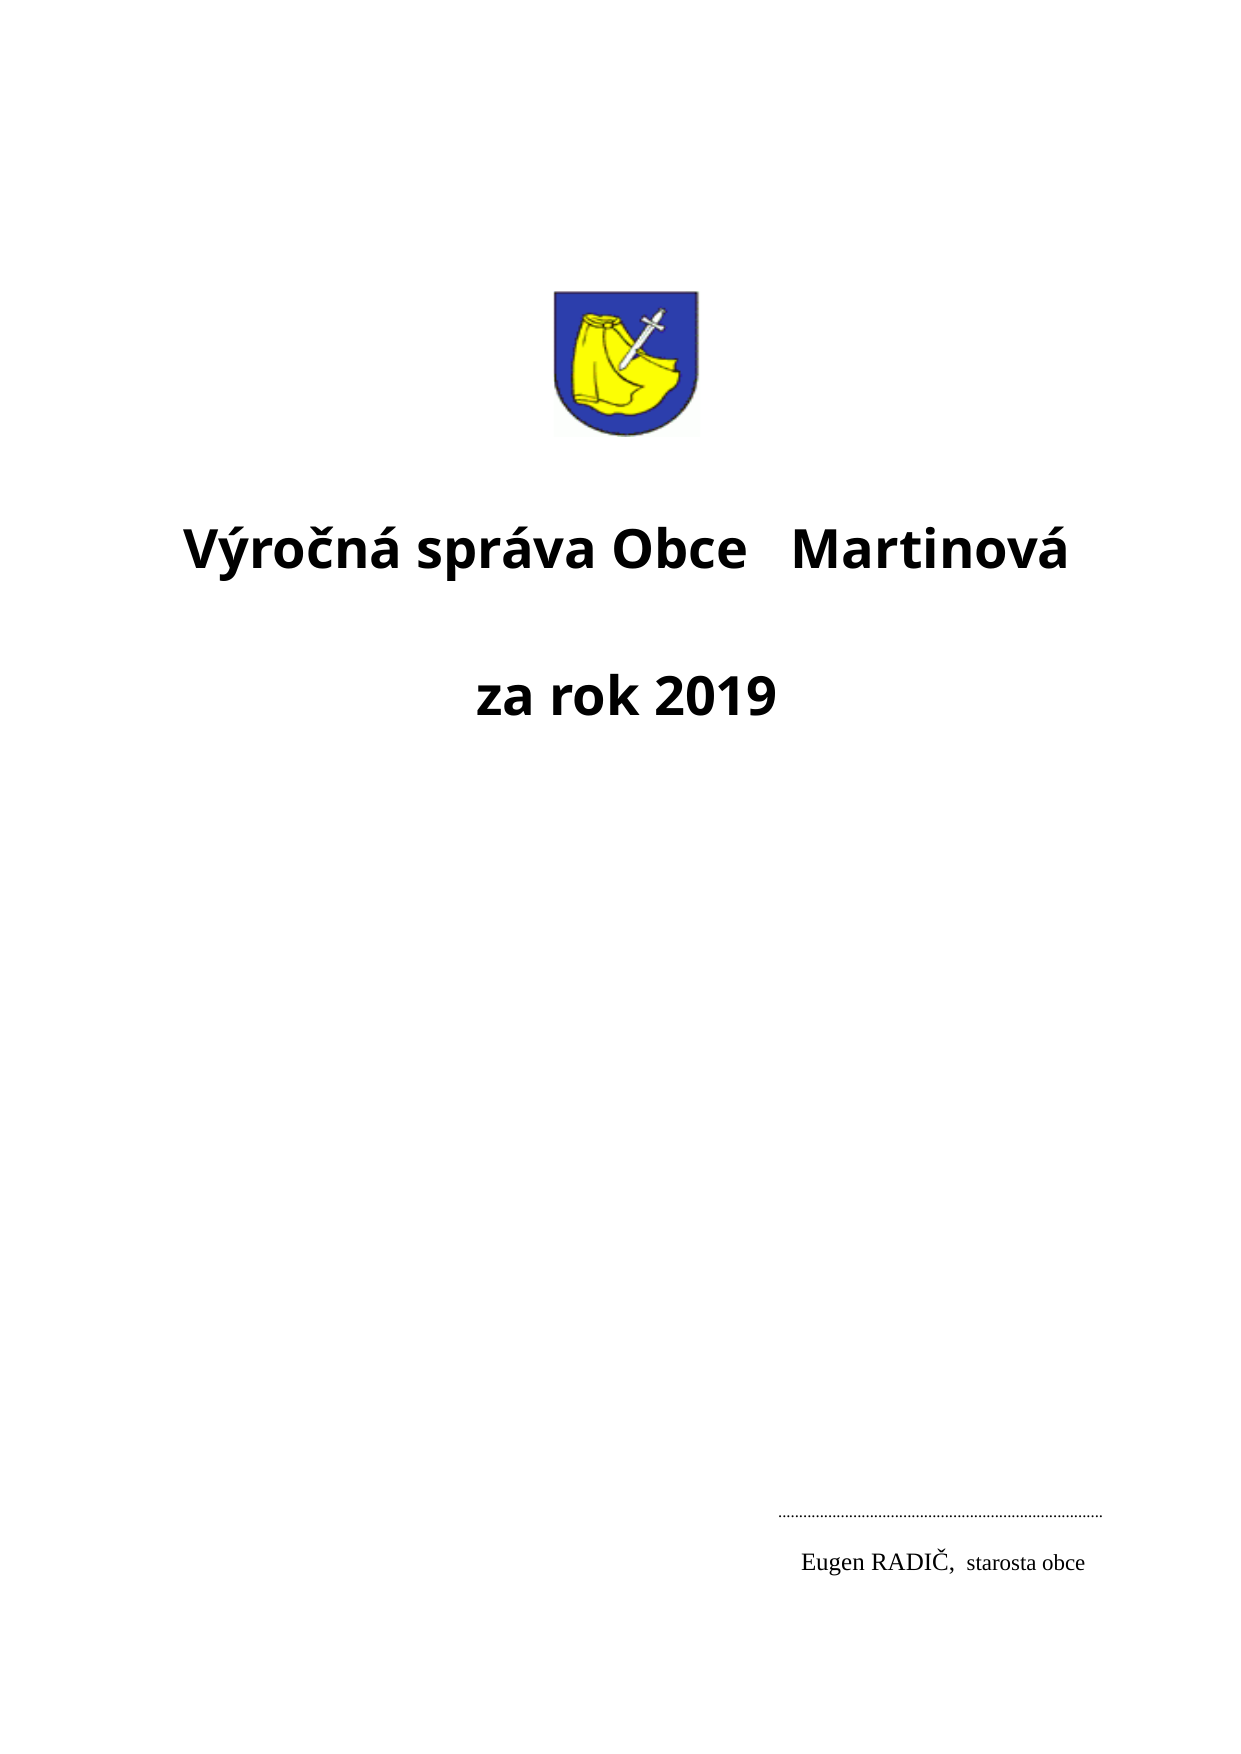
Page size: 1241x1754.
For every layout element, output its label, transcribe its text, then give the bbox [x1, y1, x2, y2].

text Eugen RADIČ, starosta obce [148, 1527, 1106, 1580]
text .............................................................................. [148, 1474, 1106, 1527]
text Výročná správa Obce Martinová [148, 510, 1106, 584]
text za rok 2019 [148, 658, 1106, 732]
